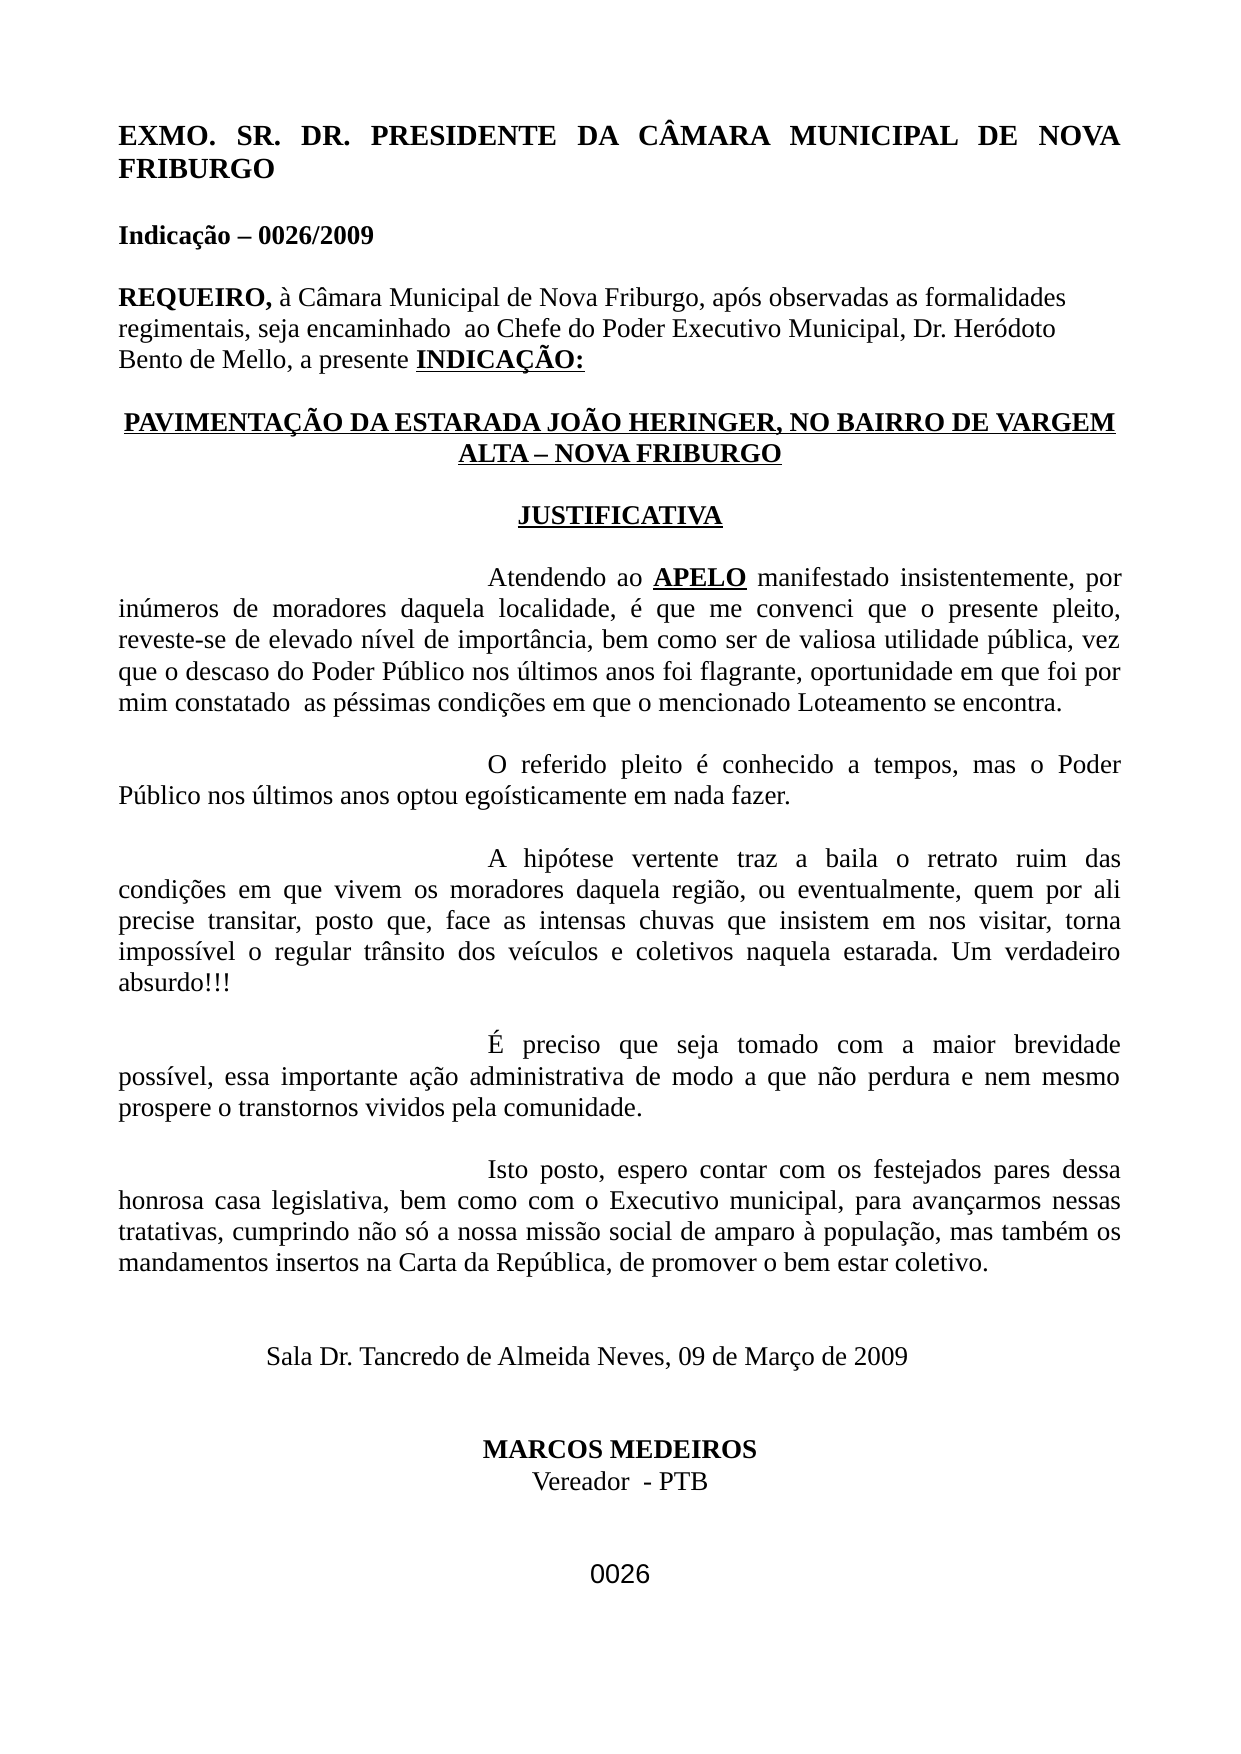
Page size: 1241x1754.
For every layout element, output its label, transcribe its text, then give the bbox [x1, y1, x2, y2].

text EXMO. SR. DR. PRESIDENTE DA CÂMARA MUNICIPAL DE NOVA FRIBURGO [118, 118, 1122, 185]
text Isto posto, espero contar com os festejados pares dessa honrosa casa legislativa, bem como com o Executivo municipal, para avançarmos nessas tratativas, cumprindo não só a nossa missão social de amparo à população, mas também os mandamentos insertos na Carta da República, de promover o bem estar coletivo. [118, 1153, 1122, 1278]
text É preciso que seja tomado com a maior brevidade possível, essa importante ação administrativa de modo a que não perdura e nem mesmo prospere o transtornos vividos pela comunidade. [118, 1028, 1122, 1122]
text Atendendo ao APELO manifestado insistentemente, por inúmeros de moradores daquela localidade, é que me convenci que o presente pleito, reveste-se de elevado nível de importância, bem como ser de valiosa utilidade pública, vez que o descaso do Poder Público nos últimos anos foi flagrante, oportunidade em que foi por mim constatado as péssimas condições em que o mencionado Loteamento se encontra. [118, 561, 1122, 717]
text O referido pleito é conhecido a tempos, mas o Poder Público nos últimos anos optou egoísticamente em nada fazer. [118, 748, 1122, 811]
text REQUEIRO, à Câmara Municipal de Nova Friburgo, após observadas as formalidades regimentais, seja encaminhado ao Chefe do Poder Executivo Municipal, Dr. Heródoto Bento de Mello, a presente INDICAÇÃO: [118, 281, 1122, 374]
text PAVIMENTAÇÃO DA ESTARADA JOÃO HERINGER, NO BAIRRO DE VARGEM ALTA – NOVA FRIBURGO [118, 406, 1122, 468]
text MARCOS MEDEIROS [118, 1433, 1122, 1464]
text Vereador - PTB [118, 1464, 1122, 1496]
text A hipótese vertente traz a baila o retrato ruim das condições em que vivem os moradores daquela região, ou eventualmente, quem por ali precise transitar, posto que, face as intensas chuvas que insistem em nos visitar, torna impossível o regular trânsito dos veículos e coletivos naquela estarada. Um verdadeiro absurdo!!! [118, 842, 1122, 997]
text 0026 [118, 1558, 1122, 1589]
text Indicação – 0026/2009 [118, 219, 1122, 250]
text JUSTIFICATIVA [118, 499, 1122, 530]
text Sala Dr. Tancredo de Almeida Neves, 09 de Março de 2009 [118, 1340, 1122, 1371]
